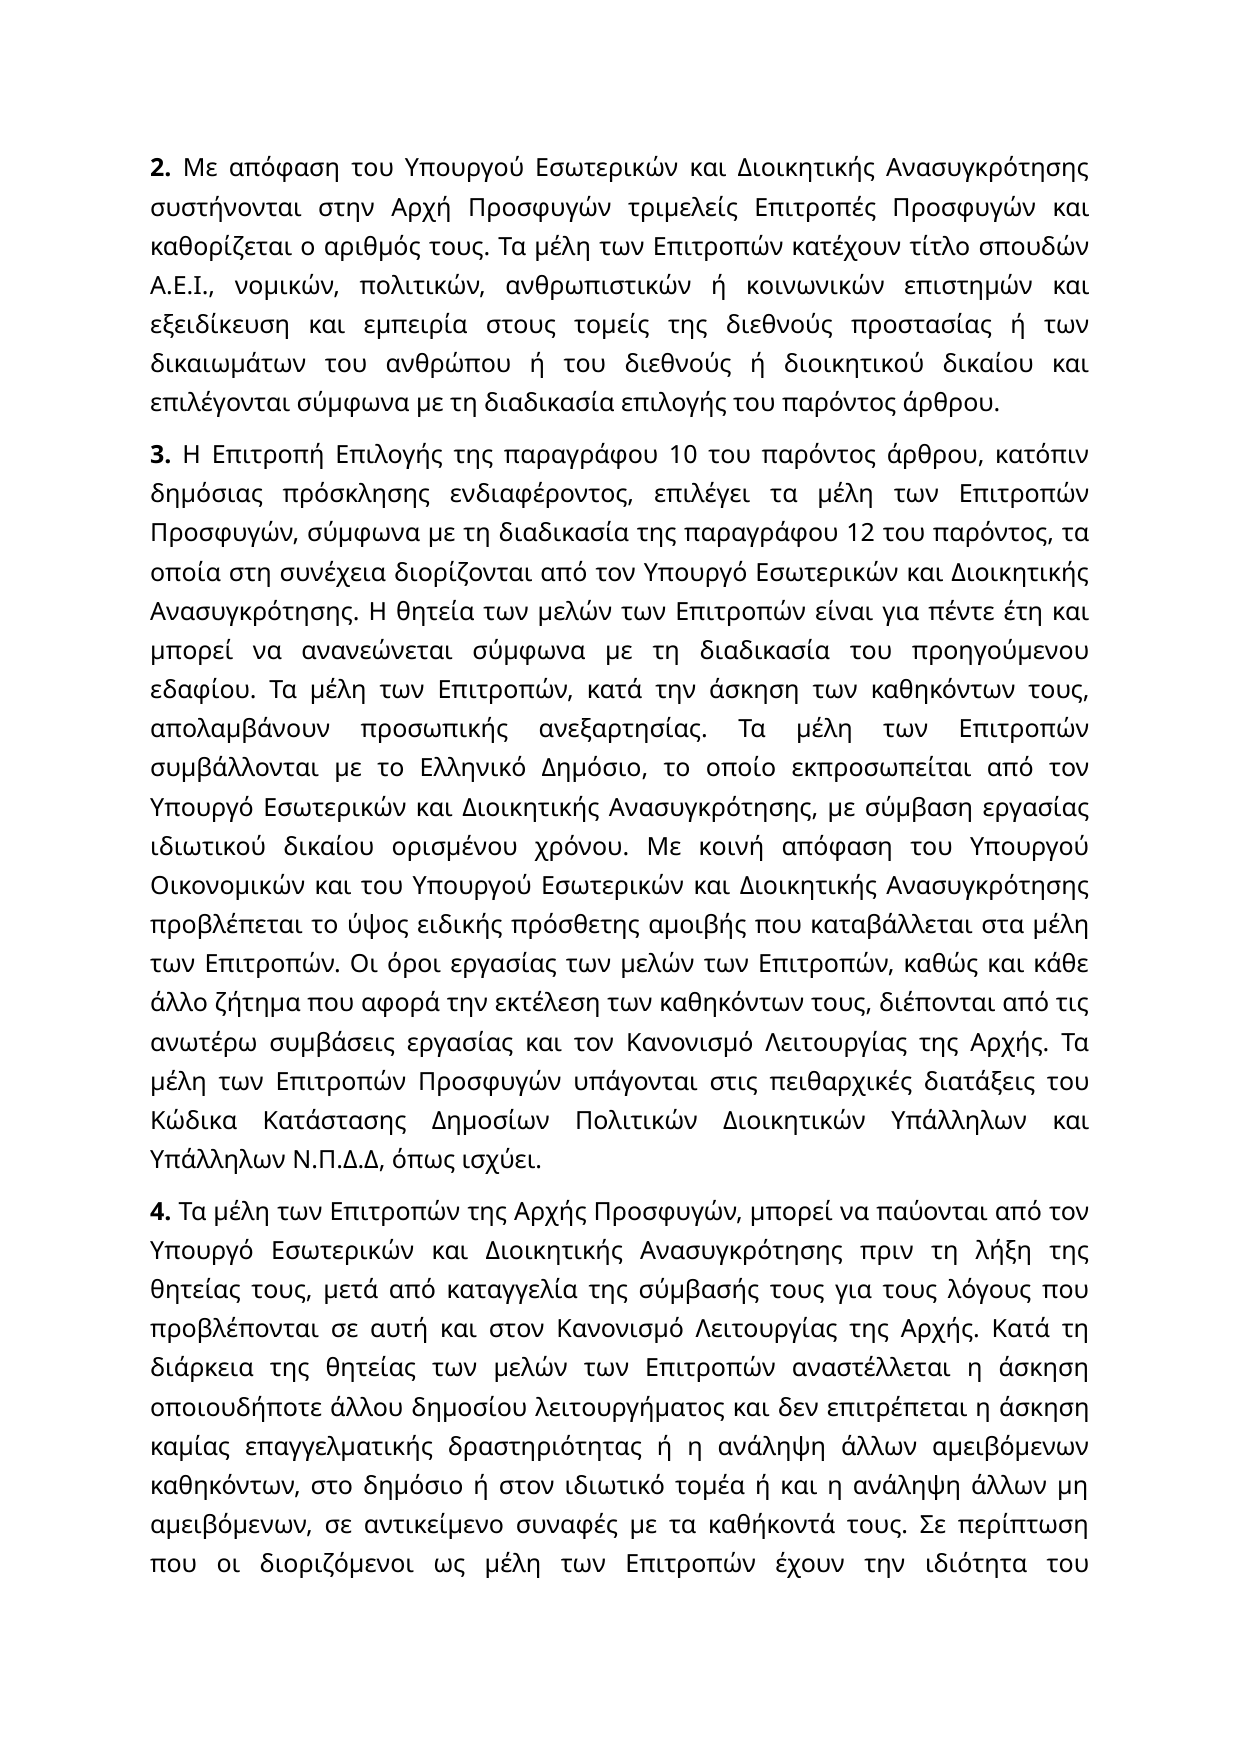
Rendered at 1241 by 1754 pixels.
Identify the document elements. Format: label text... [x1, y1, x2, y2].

text 3. Η Επιτροπή Επιλογής της παραγράφου 10 του παρόντος άρθρου, κατόπιν δημόσιας πρόσκλησης ενδιαφέροντος, επιλέγει τα μέλη των Επιτροπών Προσφυγών, σύμφωνα με τη διαδικασία της παραγράφου 12 του παρόντος, τα οποία στη συνέχεια διορίζονται από τον Υπουργό Εσωτερικών και Διοικητικής Ανασυγκρότησης. Η θητεία των μελών των Επιτροπών είναι για πέντε έτη και μπορεί να ανανεώνεται σύμφωνα με τη διαδικασία του προηγούμενου εδαφίου. Τα μέλη των Επιτροπών, κατά την άσκηση των καθηκόντων τους, απολαμβάνουν προσωπικής ανεξαρτησίας. Τα μέλη των Επιτροπών συμβάλλονται με το Ελληνικό Δημόσιο, το οποίο εκπροσωπείται από τον Υπουργό Εσωτερικών και Διοικητικής Ανασυγκρότησης, με σύμβαση εργασίας ιδιωτικού δικαίου ορισμένου χρόνου. Με κοινή απόφαση του Υπουργού Οικονομικών και του Υπουργού Εσωτερικών και Διοικητικής Ανασυγκρότησης προβλέπεται το ύψος ειδικής πρόσθετης αμοιβής που καταβάλλεται στα μέλη των Επιτροπών. Οι όροι εργασίας των μελών των Επιτροπών, καθώς και κάθε άλλο ζήτημα που αφορά την εκτέλεση των καθηκόντων τους, διέπονται από τις ανωτέρω συμβάσεις εργασίας και τον Κανονισμό Λειτουργίας της Αρχής. Τα μέλη των Επιτροπών Προσφυγών υπάγονται στις πειθαρχικές διατάξεις του Κώδικα Κατάστασης Δημοσίων Πολιτικών Διοικητικών Υπάλληλων και Υπάλληλων Ν.Π.Δ.Δ, όπως ισχύει. [150, 437, 1090, 1176]
text 2. Με απόφαση του Υπουργού Εσωτερικών και Διοικητικής Ανασυγκρότησης συστήνονται στην Αρχή Προσφυγών τριμελείς Επιτροπές Προσφυγών και καθορίζεται ο αριθμός τους. Τα μέλη των Επιτροπών κατέχουν τίτλο σπουδών Α.Ε.Ι., νομικών, πολιτικών, ανθρωπιστικών ή κοινωνικών επιστημών και εξειδίκευση και εμπειρία στους τομείς της διεθνούς προστασίας ή των δικαιωμάτων του ανθρώπου ή του διεθνούς ή διοικητικού δικαίου και επιλέγονται σύμφωνα με τη διαδικασία επιλογής του παρόντος άρθρου. [150, 150, 1090, 419]
text 4. Τα μέλη των Επιτροπών της Αρχής Προσφυγών, μπορεί να παύονται από τον Υπουργό Εσωτερικών και Διοικητικής Ανασυγκρότησης πριν τη λήξη της θητείας τους, μετά από καταγγελία της σύμβασής τους για τους λόγους που προβλέπονται σε αυτή και στον Κανονισμό Λειτουργίας της Αρχής. Κατά τη διάρκεια της θητείας των μελών των Επιτροπών αναστέλλεται η άσκηση οποιουδήποτε άλλου δημοσίου λειτουργήματος και δεν επιτρέπεται η άσκηση καμίας επαγγελματικής δραστηριότητας ή η ανάληψη άλλων αμειβόμενων καθηκόντων, στο δημόσιο ή στον ιδιωτικό τομέα ή και η ανάληψη άλλων μη αμειβόμενων, σε αντικείμενο συναφές με τα καθήκοντά τους. Σε περίπτωση που οι διοριζόμενοι ως μέλη των Επιτροπών έχουν την ιδιότητα του [150, 1193, 1090, 1580]
